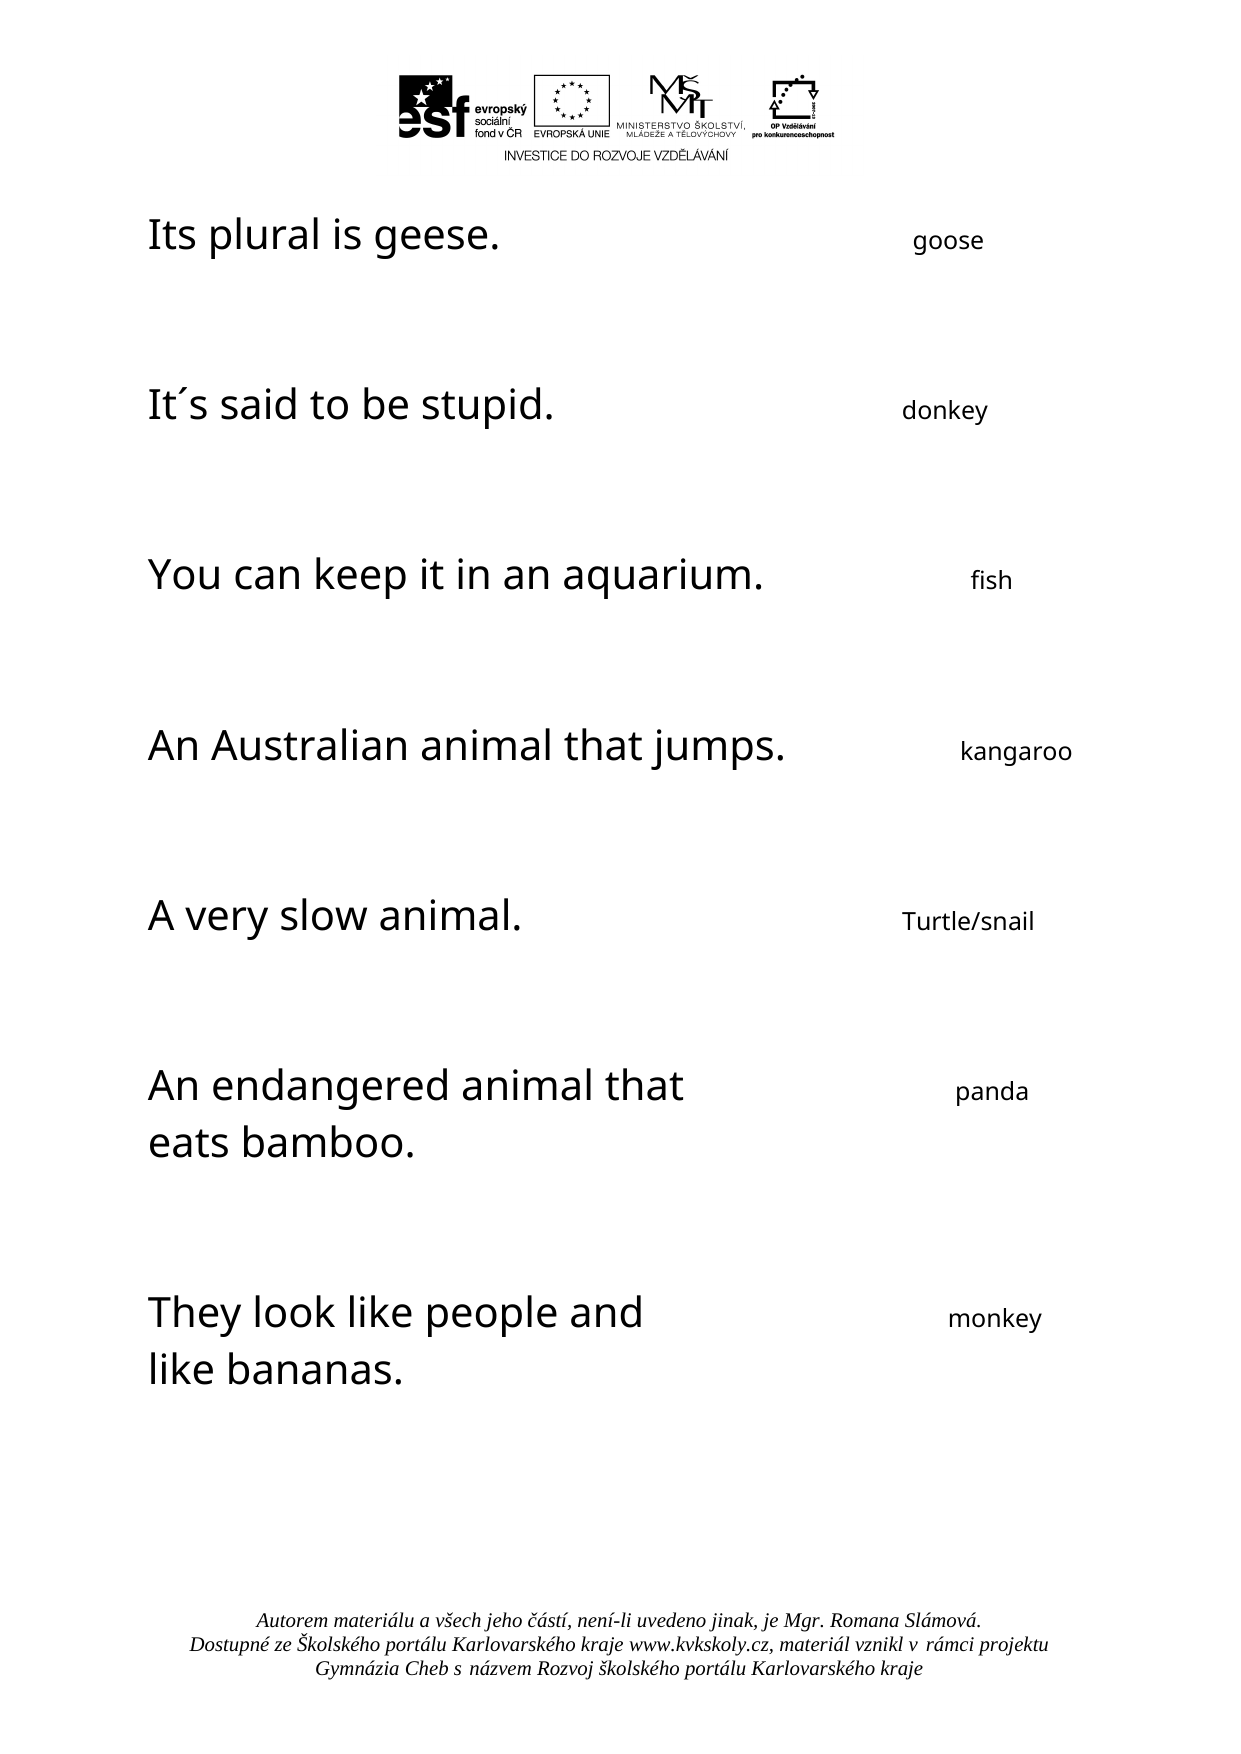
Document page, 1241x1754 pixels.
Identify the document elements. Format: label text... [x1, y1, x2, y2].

text A very slow animal. Turtle/snail [148, 886, 1092, 942]
text You can keep it in an aquarium. fish [148, 545, 1092, 602]
text eats bamboo. [148, 1113, 1092, 1169]
text like bananas. [148, 1340, 1092, 1397]
text It´s said to be stupid. donkey [148, 375, 1092, 432]
text They look like people and monkey [148, 1283, 1092, 1340]
text An Australian animal that jumps. kangaroo [148, 715, 1092, 772]
text Its plural is geese. goose [148, 204, 1092, 261]
text An endangered animal that panda [148, 1056, 1092, 1113]
picture [376, 55, 864, 176]
